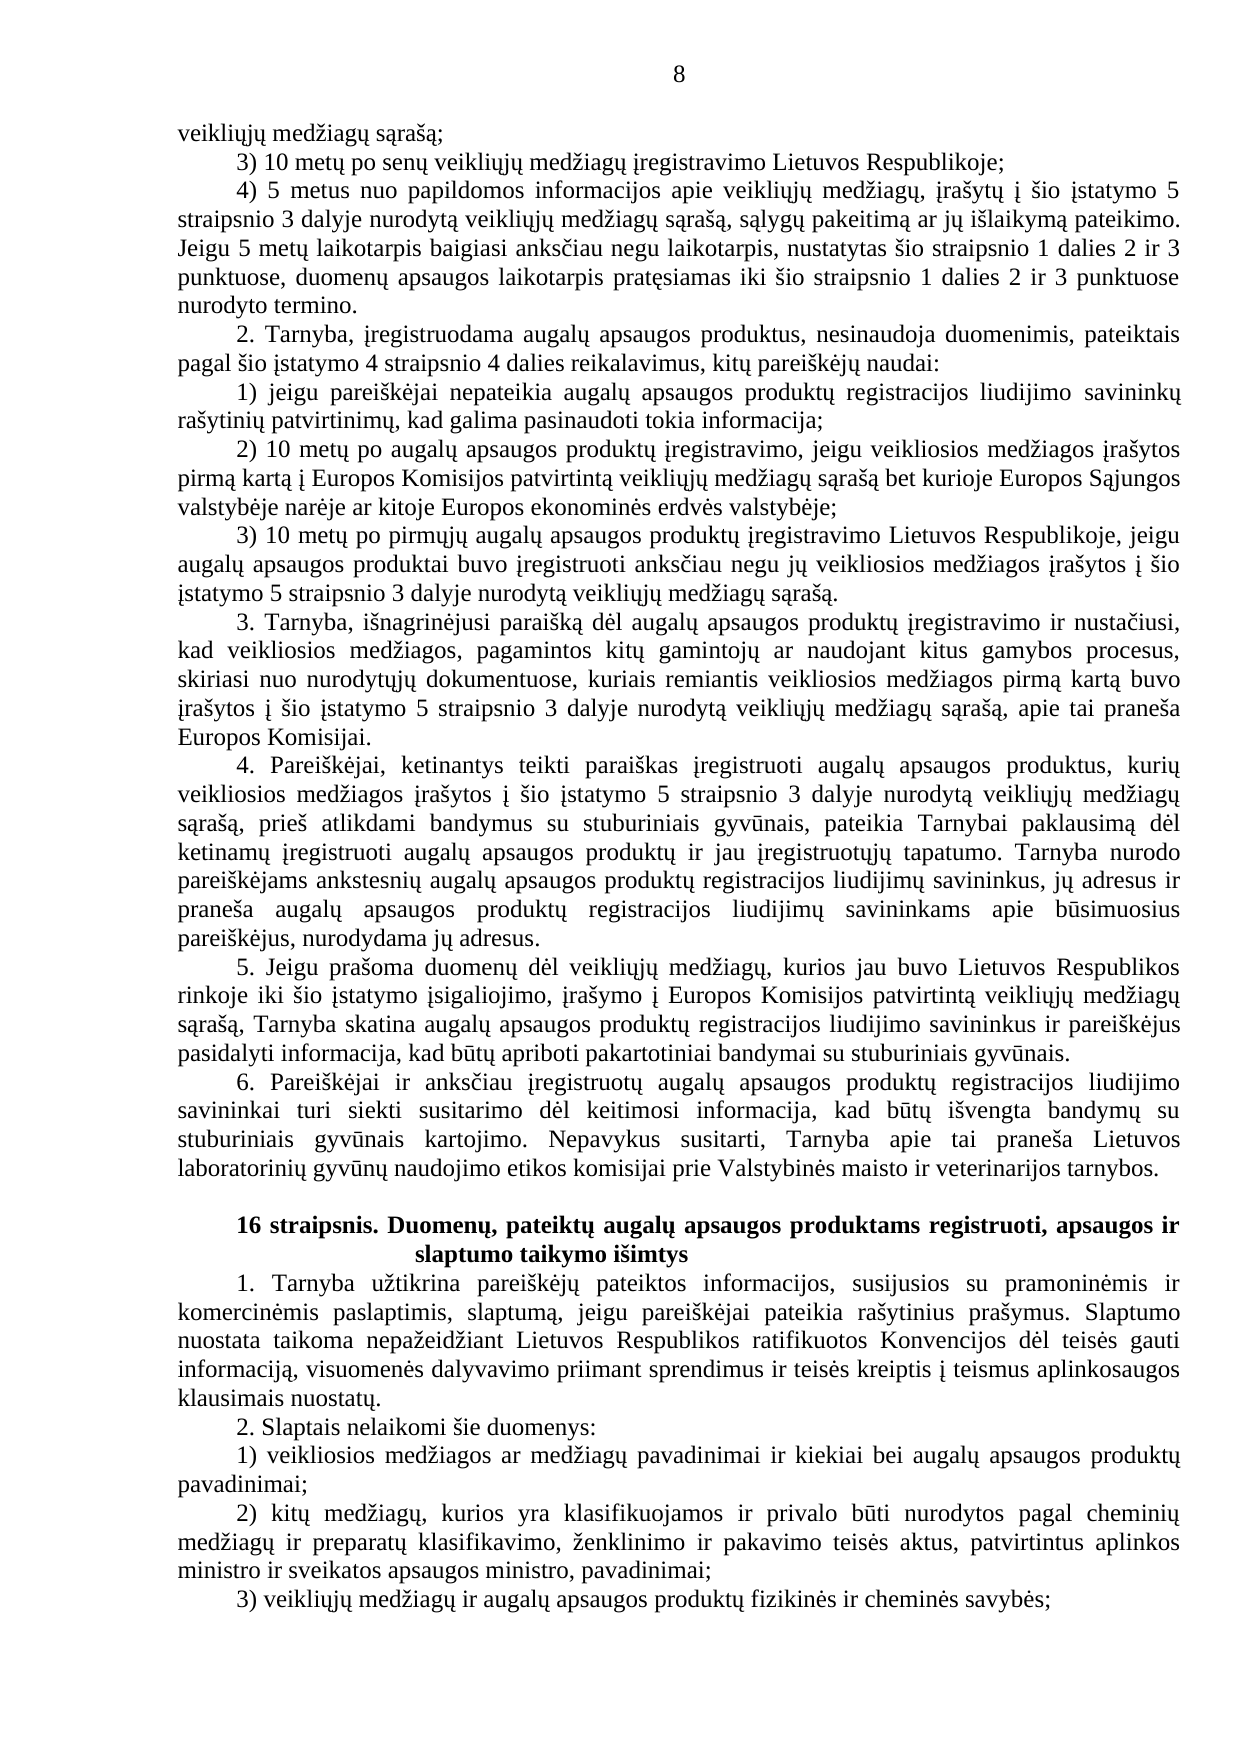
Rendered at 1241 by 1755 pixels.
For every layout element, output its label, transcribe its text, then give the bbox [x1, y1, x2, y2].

text 1. Tarnyba užtikrina pareiškėjų pateiktos informacijos, susijusios su pramoninėmis ir komercinėmis paslaptimis, slaptumą, jeigu pareiškėjai pateikia rašytinius prašymus. Slaptumo nuostata taikoma nepažeidžiant Lietuvos Respublikos ratifikuotos Konvencijos dėl teisės gauti informaciją, visuomenės dalyvavimo priimant sprendimus ir teisės kreiptis į teismus aplinkosaugos klausimais nuostatų. [177, 1268, 1181, 1412]
text 1) veikliosios medžiagos ar medžiagų pavadinimai ir kiekiai bei augalų apsaugos produktų pavadinimai; [177, 1441, 1181, 1498]
text 3) veikliųjų medžiagų ir augalų apsaugos produktų fizikinės ir cheminės savybės; [177, 1584, 1181, 1613]
text 4) 5 metus nuo papildomos informacijos apie veikliųjų medžiagų, įrašytų į šio įstatymo 5 straipsnio 3 dalyje nurodytą veikliųjų medžiagų sąrašą, sąlygų pakeitimą ar jų išlaikymą pateikimo. Jeigu 5 metų laikotarpis baigiasi anksčiau negu laikotarpis, nustatytas šio straipsnio 1 dalies 2 ir 3 punktuose, duomenų apsaugos laikotarpis pratęsiamas iki šio straipsnio 1 dalies 2 ir 3 punktuose nurodyto termino. [177, 176, 1181, 319]
text veikliųjų medžiagų sąrašą; [177, 118, 1181, 147]
text 3) 10 metų po pirmųjų augalų apsaugos produktų įregistravimo Lietuvos Respublikoje, jeigu augalų apsaugos produktai buvo įregistruoti anksčiau negu jų veikliosios medžiagos įrašytos į šio įstatymo 5 straipsnio 3 dalyje nurodytą veikliųjų medžiagų sąrašą. [177, 521, 1181, 607]
text 2. Tarnyba, įregistruodama augalų apsaugos produktus, nesinaudoja duomenimis, pateiktais pagal šio įstatymo 4 straipsnio 4 dalies reikalavimus, kitų pareiškėjų naudai: [177, 319, 1181, 377]
text 1) jeigu pareiškėjai nepateikia augalų apsaugos produktų registracijos liudijimo savininkų rašytinių patvirtinimų, kad galima pasinaudoti tokia informacija; [177, 377, 1181, 434]
text 5. Jeigu prašoma duomenų dėl veikliųjų medžiagų, kurios jau buvo Lietuvos Respublikos rinkoje iki šio įstatymo įsigaliojimo, įrašymo į Europos Komisijos patvirtintą veikliųjų medžiagų sąrašą, Tarnyba skatina augalų apsaugos produktų registracijos liudijimo savininkus ir pareiškėjus pasidalyti informacija, kad būtų apriboti pakartotiniai bandymai su stuburiniais gyvūnais. [177, 952, 1181, 1067]
text 6. Pareiškėjai ir anksčiau įregistruotų augalų apsaugos produktų registracijos liudijimo savininkai turi siekti susitarimo dėl keitimosi informacija, kad būtų išvengta bandymų su stuburiniais gyvūnais kartojimo. Nepavykus susitarti, Tarnyba apie tai praneša Lietuvos laboratorinių gyvūnų naudojimo etikos komisijai prie Valstybinės maisto ir veterinarijos tarnybos. [177, 1067, 1181, 1182]
text 2) kitų medžiagų, kurios yra klasifikuojamos ir privalo būti nurodytos pagal cheminių medžiagų ir preparatų klasifikavimo, ženklinimo ir pakavimo teisės aktus, patvirtintus aplinkos ministro ir sveikatos apsaugos ministro, pavadinimai; [177, 1498, 1181, 1584]
text 3) 10 metų po senų veikliųjų medžiagų įregistravimo Lietuvos Respublikoje; [177, 147, 1181, 176]
text 2) 10 metų po augalų apsaugos produktų įregistravimo, jeigu veikliosios medžiagos įrašytos pirmą kartą į Europos Komisijos patvirtintą veikliųjų medžiagų sąrašą bet kurioje Europos Sąjungos valstybėje narėje ar kitoje Europos ekonominės erdvės valstybėje; [177, 434, 1181, 521]
text 2. Slaptais nelaikomi šie duomenys: [177, 1412, 1181, 1441]
text 3. Tarnyba, išnagrinėjusi paraišką dėl augalų apsaugos produktų įregistravimo ir nustačiusi, kad veikliosios medžiagos, pagamintos kitų gamintojų ar naudojant kitus gamybos procesus, skiriasi nuo nurodytųjų dokumentuose, kuriais remiantis veikliosios medžiagos pirmą kartą buvo įrašytos į šio įstatymo 5 straipsnio 3 dalyje nurodytą veikliųjų medžiagų sąrašą, apie tai praneša Europos Komisijai. [177, 607, 1181, 751]
text 16 straipsnis. Duomenų, pateiktų augalų apsaugos produktams registruoti, apsaugos ir slaptumo taikymo išimtys [236, 1211, 1181, 1268]
text 4. Pareiškėjai, ketinantys teikti paraiškas įregistruoti augalų apsaugos produktus, kurių veikliosios medžiagos įrašytos į šio įstatymo 5 straipsnio 3 dalyje nurodytą veikliųjų medžiagų sąrašą, prieš atlikdami bandymus su stuburiniais gyvūnais, pateikia Tarnybai paklausimą dėl ketinamų įregistruoti augalų apsaugos produktų ir jau įregistruotųjų tapatumo. Tarnyba nurodo pareiškėjams ankstesnių augalų apsaugos produktų registracijos liudijimų savininkus, jų adresus ir praneša augalų apsaugos produktų registracijos liudijimų savininkams apie būsimuosius pareiškėjus, nurodydama jų adresus. [177, 751, 1181, 952]
